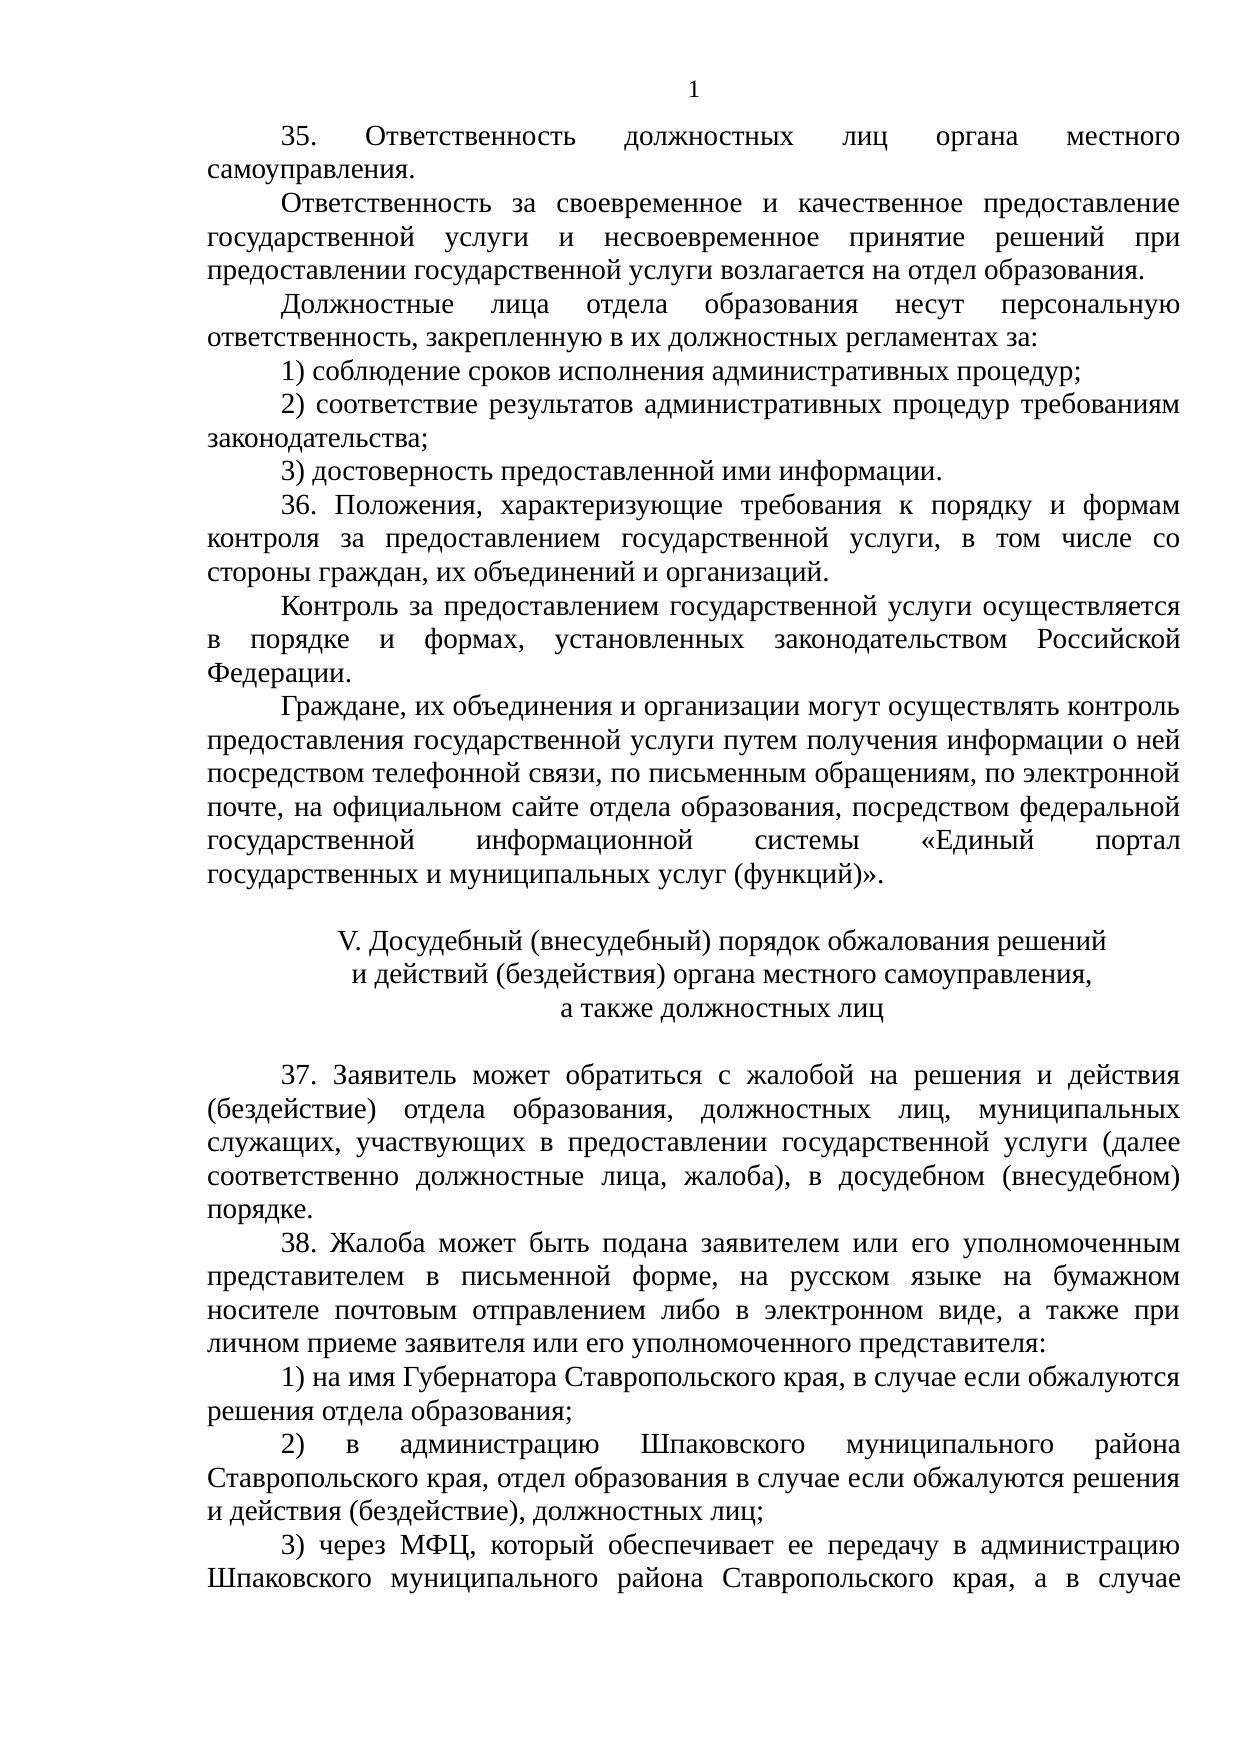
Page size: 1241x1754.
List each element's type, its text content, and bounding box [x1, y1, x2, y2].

text 36. Положения, характеризующие требования к порядку и формам контроля за предоставлением государственной услуги, в том числе со стороны граждан, их объединений и организаций. [207, 487, 1181, 588]
text и действий (бездействия) органа местного самоуправления, [207, 957, 1181, 990]
text Контроль за предоставлением государственной услуги осуществляется в порядке и формах, установленных законодательством Российской Федерации. [207, 588, 1181, 688]
text V. Досудебный (внесудебный) порядок обжалования решений [207, 923, 1181, 957]
text 38. Жалоба может быть подана заявителем или его уполномоченным представителем в письменной форме, на русском языке на бумажном носителе почтовым отправлением либо в электронном виде, а также при личном приеме заявителя или его уполномоченного представителя: [207, 1225, 1181, 1359]
text Граждане, их объединения и организации могут осуществлять контроль предоставления государственной услуги путем получения информации о ней посредством телефонной связи, по письменным обращениям, по электронной почте, на официальном сайте отдела образования, посредством федеральной государственной информационной системы «Единый портал государственных и муниципальных услуг (функций)». [207, 688, 1181, 889]
text 3) достоверность предоставленной ими информации. [207, 453, 1181, 487]
text 37. Заявитель может обратиться с жалобой на решения и действия (бездействие) отдела образования, должностных лиц, муниципальных служащих, участвующих в предоставлении государственной услуги (далее соответственно должностные лица, жалоба), в досудебном (внесудебном) порядке. [207, 1057, 1181, 1225]
text Ответственность за своевременное и качественное предоставление государственной услуги и несвоевременное принятие решений при предоставлении государственной услуги возлагается на отдел образования. [207, 185, 1181, 286]
text 3) через МФЦ, который обеспечивает ее передачу в администрацию Шпаковского муниципального района Ставропольского края, а в случае [207, 1527, 1181, 1594]
text 35. Ответственность должностных лиц органа местного самоуправления. [207, 118, 1181, 185]
text 2) соответствие результатов административных процедур требованиям законодательства; [207, 386, 1181, 453]
text Должностные лица отдела образования несут персональную ответственность, закрепленную в их должностных регламентах за: [207, 286, 1181, 353]
text 2) в администрацию Шпаковского муниципального района Ставропольского края, отдел образования в случае если обжалуются решения и действия (бездействие), должностных лиц; [207, 1426, 1181, 1527]
text а также должностных лиц [207, 990, 1181, 1024]
text 1) на имя Губернатора Ставропольского края, в случае если обжалуются [207, 1359, 1181, 1393]
text решения отдела образования; [207, 1393, 1181, 1426]
text 1) соблюдение сроков исполнения административных процедур; [207, 353, 1181, 386]
